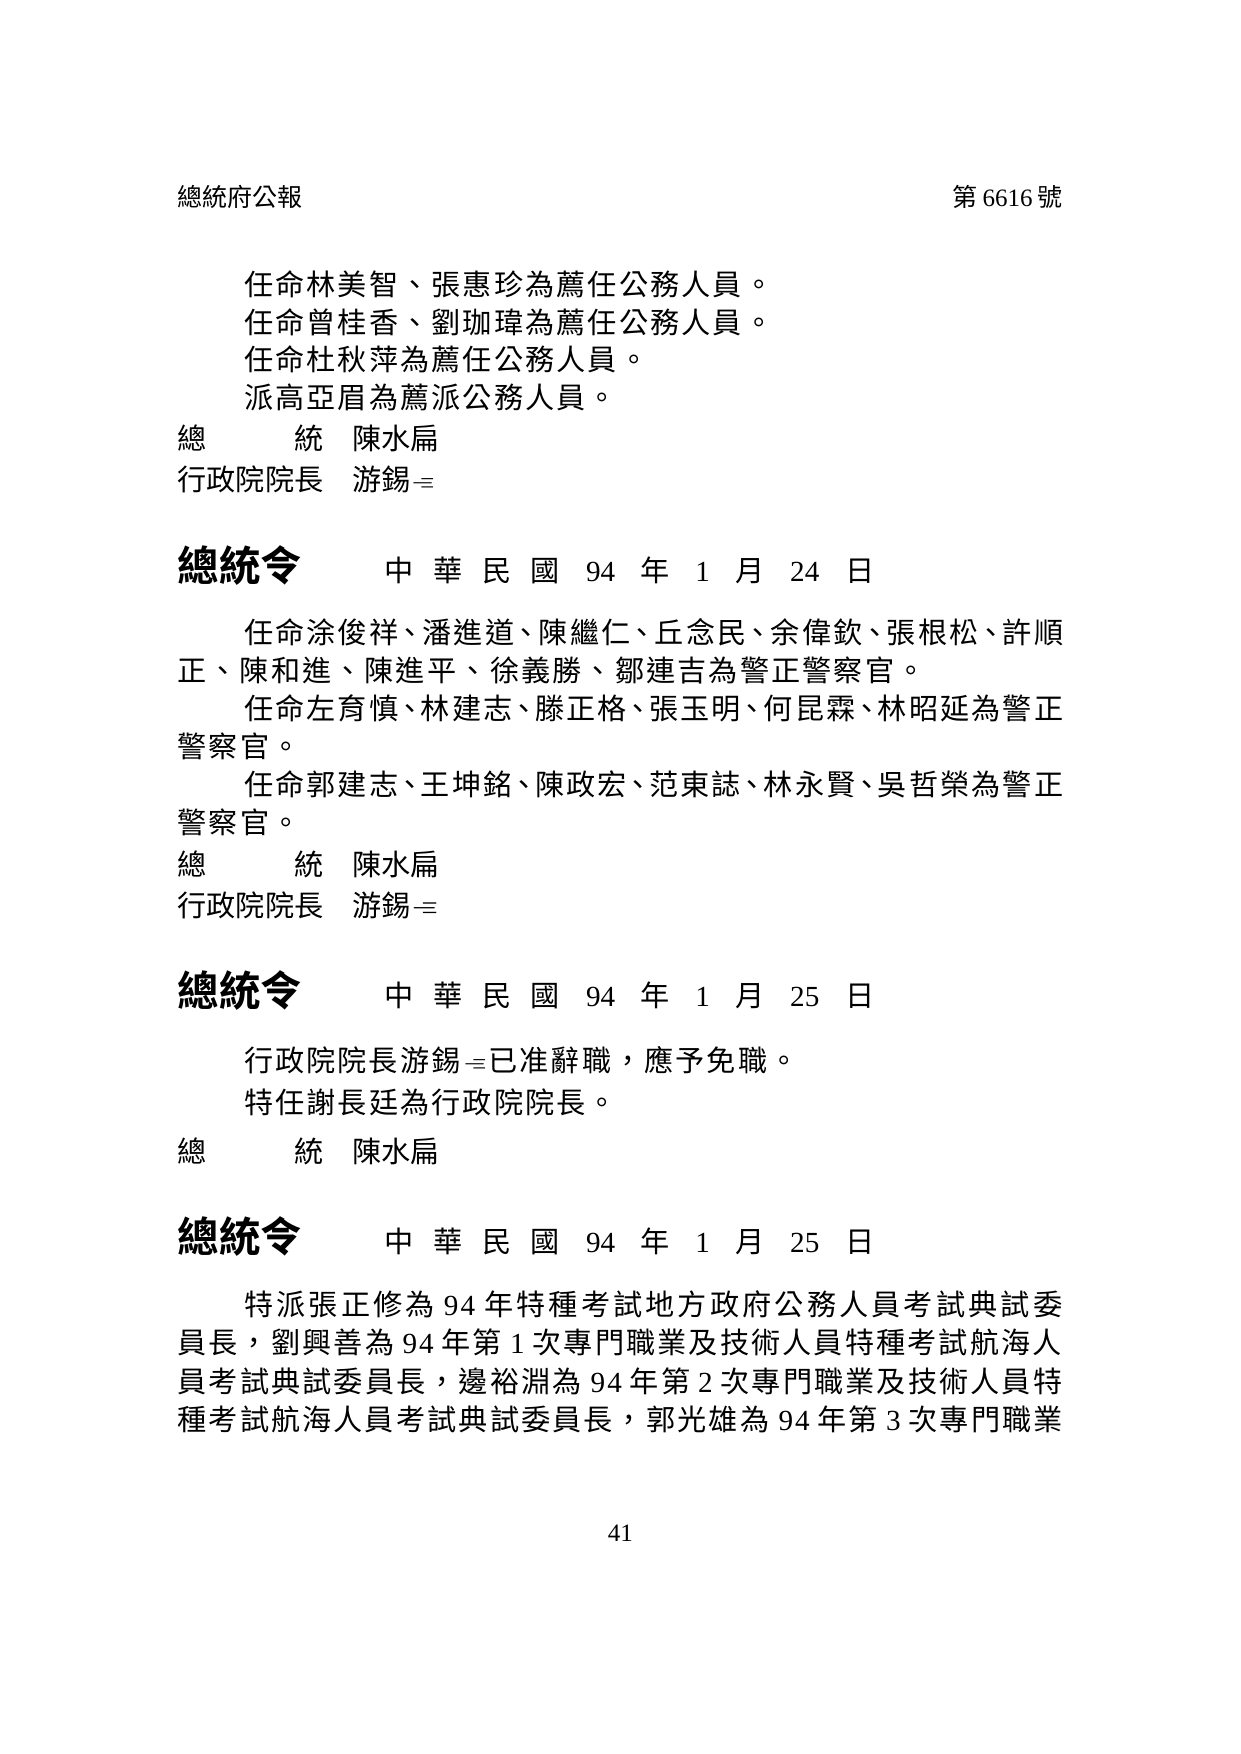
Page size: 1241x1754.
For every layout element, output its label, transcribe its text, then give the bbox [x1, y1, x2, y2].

table_header 中華民國94年1月25日 [381, 950, 877, 1038]
text 行政院院長游錫已准辭職，應予免職。 [177, 1038, 1063, 1080]
table_header 總統令 [174, 950, 381, 1038]
text 總 統 陳水扁 [177, 1129, 1063, 1171]
table_header 總統令 [174, 1196, 381, 1285]
table_header 總統令 [174, 524, 381, 613]
text 特派張正修為94年特種考試地方政府公務人員考試典試委員長，劉興善為94年第1次專門職業及技術人員特種考試航海人員考試典試委員長，邊裕淵為94年第2次專門職業及技術人員特種考試航海人員考試典試委員長，郭光雄為94年第3次專門職業 [177, 1285, 1063, 1438]
table_header 中華民國94年1月25日 [381, 1196, 877, 1285]
text 任命郭建志、王坤銘、陳政宏、范東誌、林永賢、吳哲榮為警正警察官。 [177, 765, 1063, 842]
text 總 統 陳水扁 [177, 416, 1063, 457]
text 任命曾桂香、劉珈瑋為薦任公務人員。 [177, 303, 1063, 341]
text 任命杜秋萍為薦任公務人員。 [177, 341, 1063, 378]
text 任命左育慎、林建志、滕正格、張玉明、何昆霖、林昭延為警正警察官。 [177, 689, 1063, 765]
text 總 統 陳水扁 [177, 842, 1063, 883]
text 任命涂俊祥、潘進道、陳繼仁、丘念民、余偉欽、張根松、許順正、陳和進、陳進平、徐義勝、鄒連吉為警正警察官。 [177, 613, 1063, 689]
table_header 中華民國94年1月24日 [381, 524, 877, 613]
text 行政院院長 游錫 [177, 457, 1063, 499]
text 行政院院長 游錫 [177, 883, 1063, 925]
text 任命林美智、張惠珍為薦任公務人員。 [177, 266, 1063, 303]
text 派高亞眉為薦派公務人員。 [177, 378, 1063, 416]
text 特任謝長廷為行政院院長。 [177, 1080, 1063, 1122]
